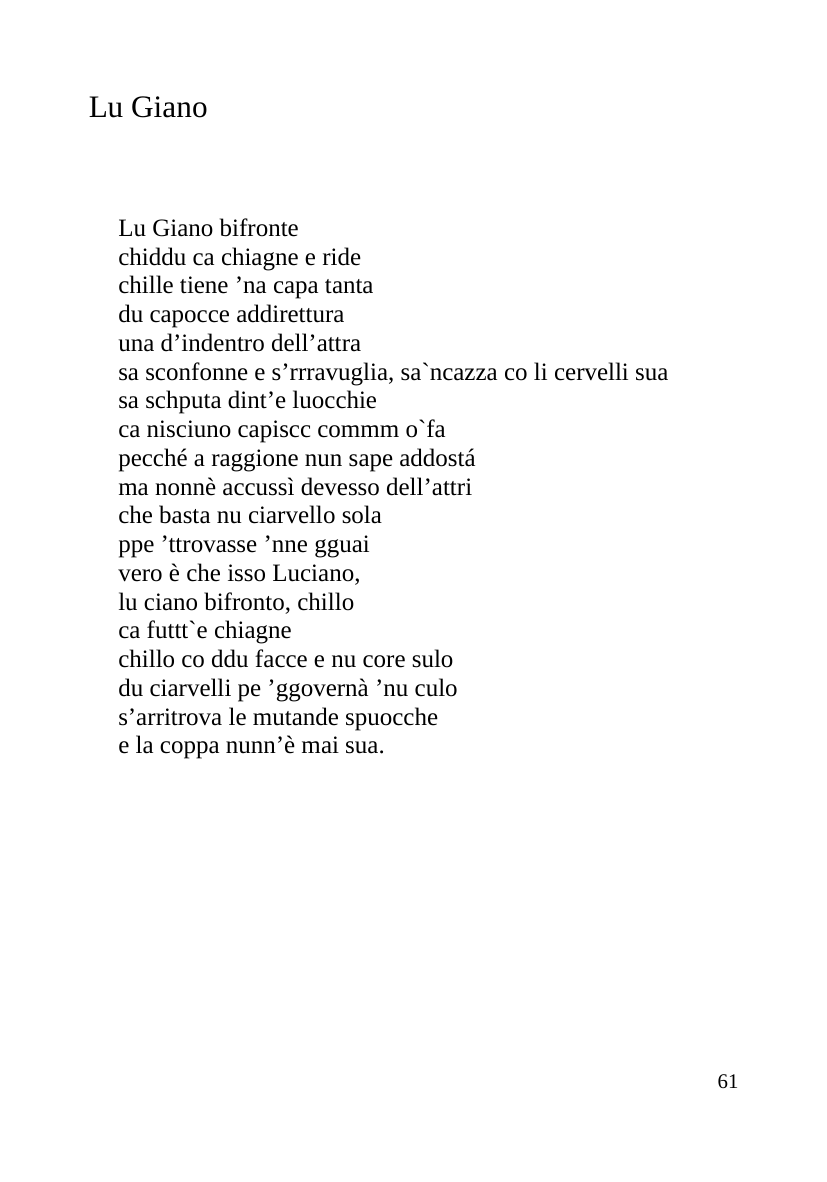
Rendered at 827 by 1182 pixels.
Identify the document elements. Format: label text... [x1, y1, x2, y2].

text che basta nu ciarvello sola [88, 501, 738, 529]
text du ciarvelli pe ’ggovernà ’nu culo [88, 673, 738, 702]
text ca futtt`e chiagne [88, 616, 738, 644]
text e la coppa nunn’è mai sua. [88, 731, 738, 759]
text chillo co ddu facce e nu core sulo [88, 644, 738, 673]
text lu ciano bifronto, chillo [88, 587, 738, 616]
text du capocce addirettura [88, 299, 738, 328]
text chiddu ca chiagne e ride [88, 242, 738, 271]
subtitle Lu Giano [88, 88, 738, 124]
text s’arritrova le mutande spuocche [88, 702, 738, 731]
text sa sconfonne e s’rrravuglia, sa`ncazza co li cervelli sua [88, 357, 738, 386]
text ca nisciuno capiscc commm o`fa [88, 414, 738, 443]
text ppe ’ttrovasse ’nne gguai [88, 529, 738, 558]
text chille tiene ’na capa tanta [88, 271, 738, 299]
text sa schputa dint’e luocchie [88, 386, 738, 414]
text Lu Giano bifronte [88, 213, 738, 242]
text vero è che isso Luciano, [88, 558, 738, 587]
text pecché a raggione nun sape addostá [88, 443, 738, 472]
text una d’indentro dell’attra [88, 328, 738, 357]
text ma nonnè accussì devesso dell’attri [88, 472, 738, 501]
